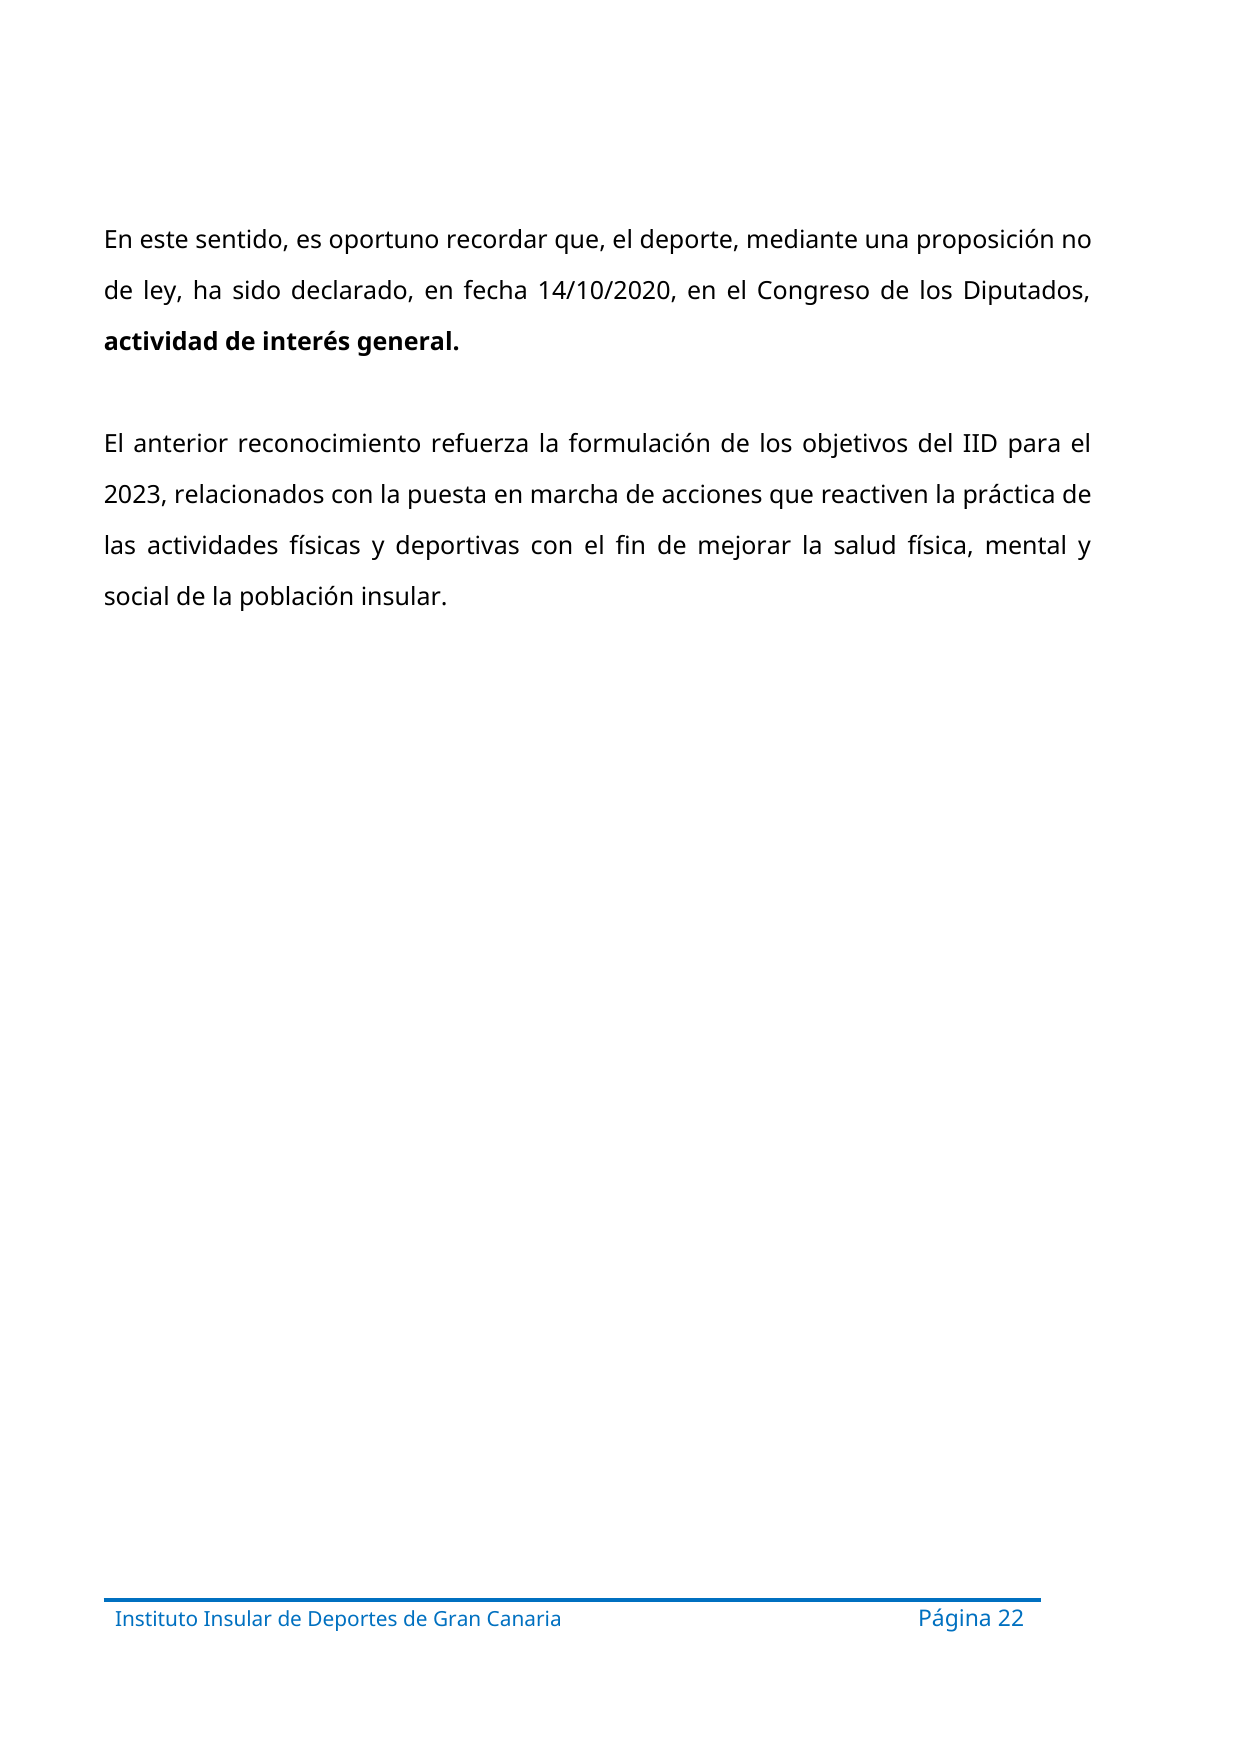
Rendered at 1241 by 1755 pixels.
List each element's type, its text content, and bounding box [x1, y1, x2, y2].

text En este sentido, es oportuno recordar que, el deporte, mediante una proposición no de ley, ha sido declarado, en fecha 14/10/2020, en el Congreso de los Diputados, actividad de interés general. [103, 222, 1093, 358]
text El anterior reconocimiento refuerza la formulación de los objetivos del IID para el 2023, relacionados con la puesta en marcha de acciones que reactiven la práctica de las actividades físicas y deportivas con el fin de mejorar la salud física, mental y social de la población insular. [103, 426, 1093, 613]
